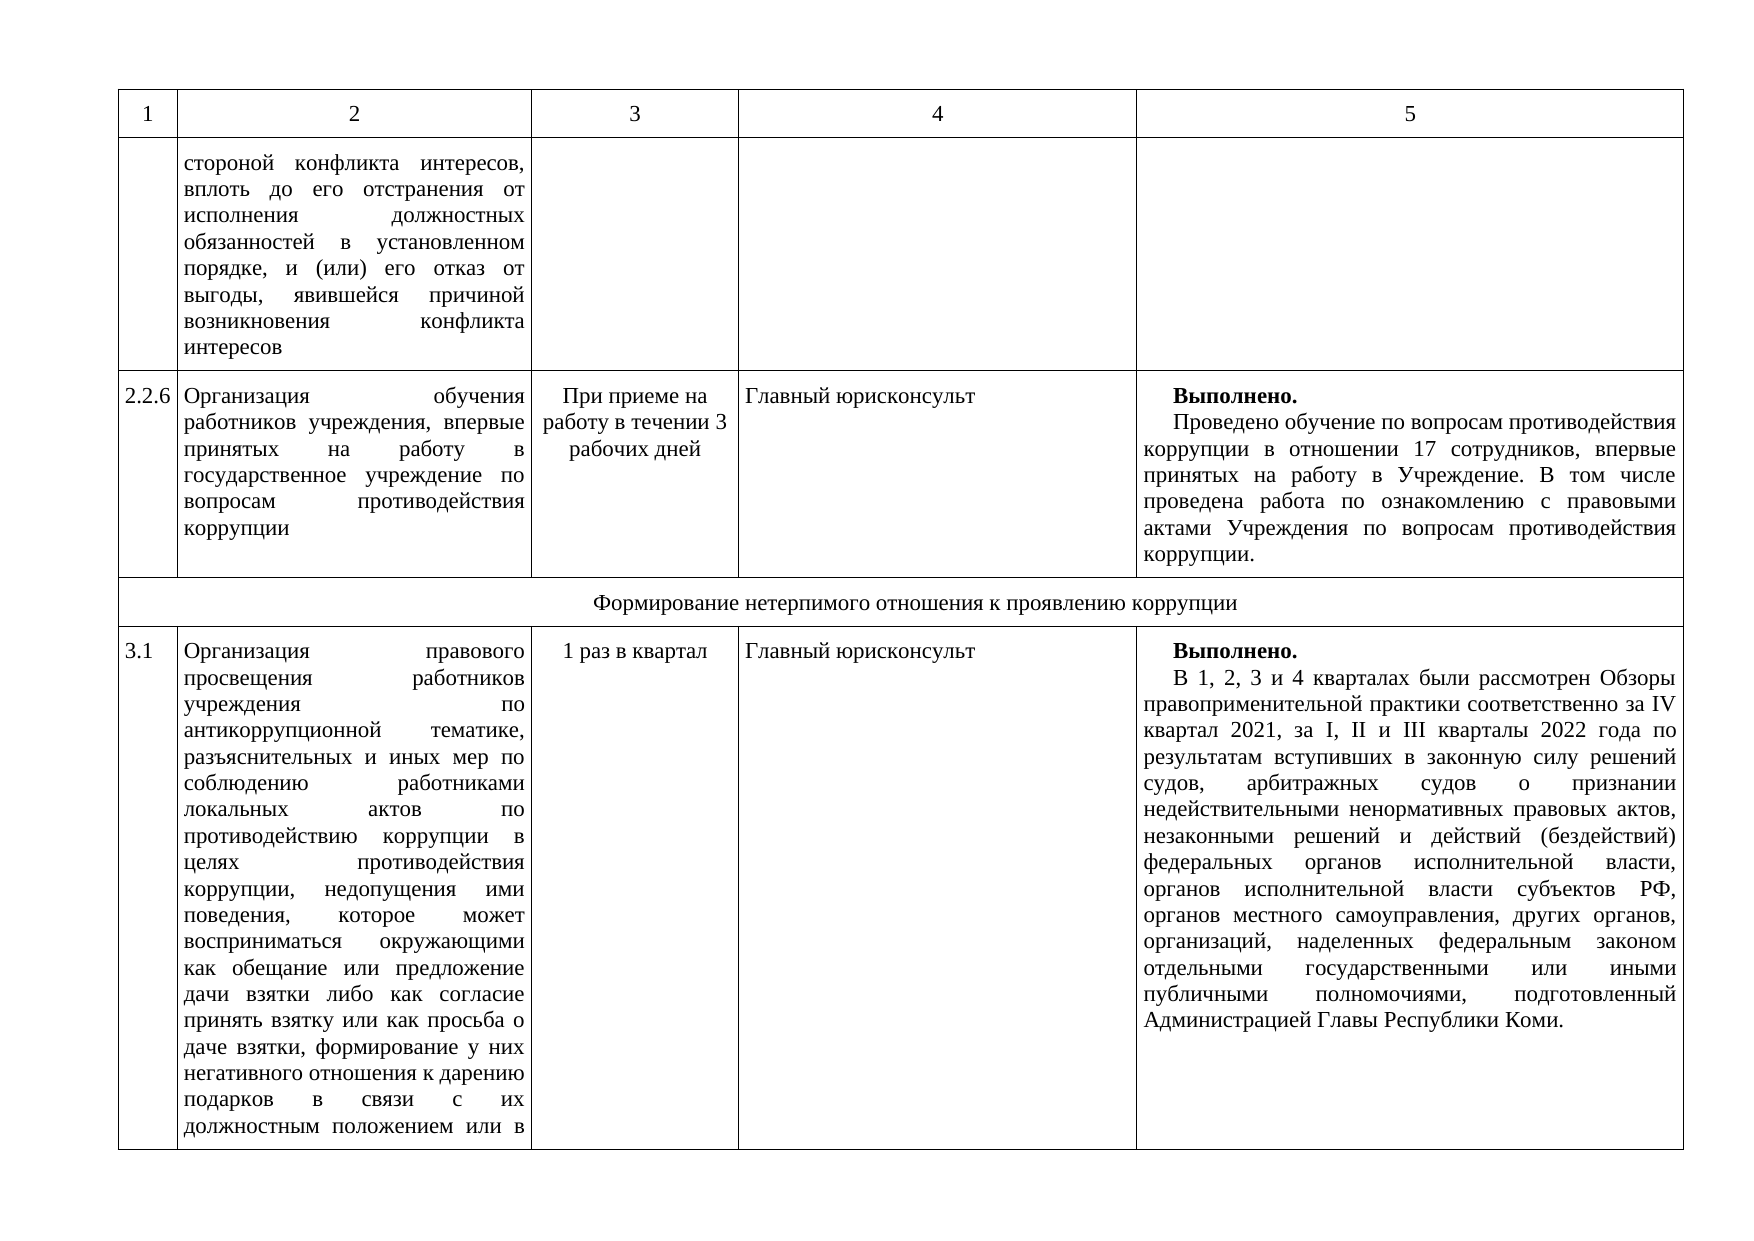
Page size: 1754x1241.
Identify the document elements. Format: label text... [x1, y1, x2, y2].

table_cell Организация обучения работников учреждения, впервые принятых на работу в государственное учреждение по вопросам противодействия коррупции [178, 371, 531, 577]
table_cell [532, 138, 738, 370]
table_cell [1137, 138, 1683, 370]
table_cell Организация правового просвещения работников учреждения по антикоррупционной тематике, разъяснительных и иных мер по соблюдению работниками локальных актов по противодействию коррупции в целях противодействия коррупции, недопущения ими поведения, которое может восприниматься окружающими как обещание или предложение дачи взятки либо как согласие принять взятку или как просьба о даче взятки, формирование у них негативного отношения к дарению подарков в связи с их должностным положением или в [178, 627, 531, 1149]
table_header 2 [178, 90, 531, 137]
table_cell 2.2.6 [119, 371, 177, 577]
table_header 1 [119, 90, 177, 137]
table_cell [119, 138, 177, 370]
table_header 3 [532, 90, 738, 137]
table_cell Формирование нетерпимого отношения к проявлению коррупции [119, 578, 1683, 626]
table_header 4 [739, 90, 1136, 137]
table_cell Главный юрисконсульт [739, 371, 1136, 577]
table_cell Выполнено. Проведено обучение по вопросам противодействия коррупции в отношении 17 сотрудников, впервые принятых на работу в Учреждение. В том числе проведена работа по ознакомлению с правовыми актами Учреждения по вопросам противодействия коррупции. [1137, 371, 1683, 577]
table_cell Выполнено. В 1, 2, 3 и 4 кварталах были рассмотрен Обзоры правоприменительной практики соответственно за IV квартал 2021, за I, II и III кварталы 2022 года по результатам вступивших в законную силу решений судов, арбитражных судов о признании недействительными ненормативных правовых актов, незаконными решений и действий (бездействий) федеральных органов исполнительной власти, органов исполнительной власти субъектов РФ, органов местного самоуправления, других органов, организаций, наделенных федеральным законом отдельными государственными или иными публичными полномочиями, подготовленный Администрацией Главы Республики Коми. [1137, 627, 1683, 1149]
table_cell стороной конфликта интересов, вплоть до его отстранения от исполнения должностных обязанностей в установленном порядке, и (или) его отказ от выгоды, явившейся причиной возникновения конфликта интересов [178, 138, 531, 370]
table_cell Главный юрисконсульт [739, 627, 1136, 1149]
table_cell 3.1 [119, 627, 177, 1149]
table_cell [739, 138, 1136, 370]
table_cell При приеме на работу в течении 3 рабочих дней [532, 371, 738, 577]
table_header 5 [1137, 90, 1683, 137]
table_cell 1 раз в квартал [532, 627, 738, 1149]
